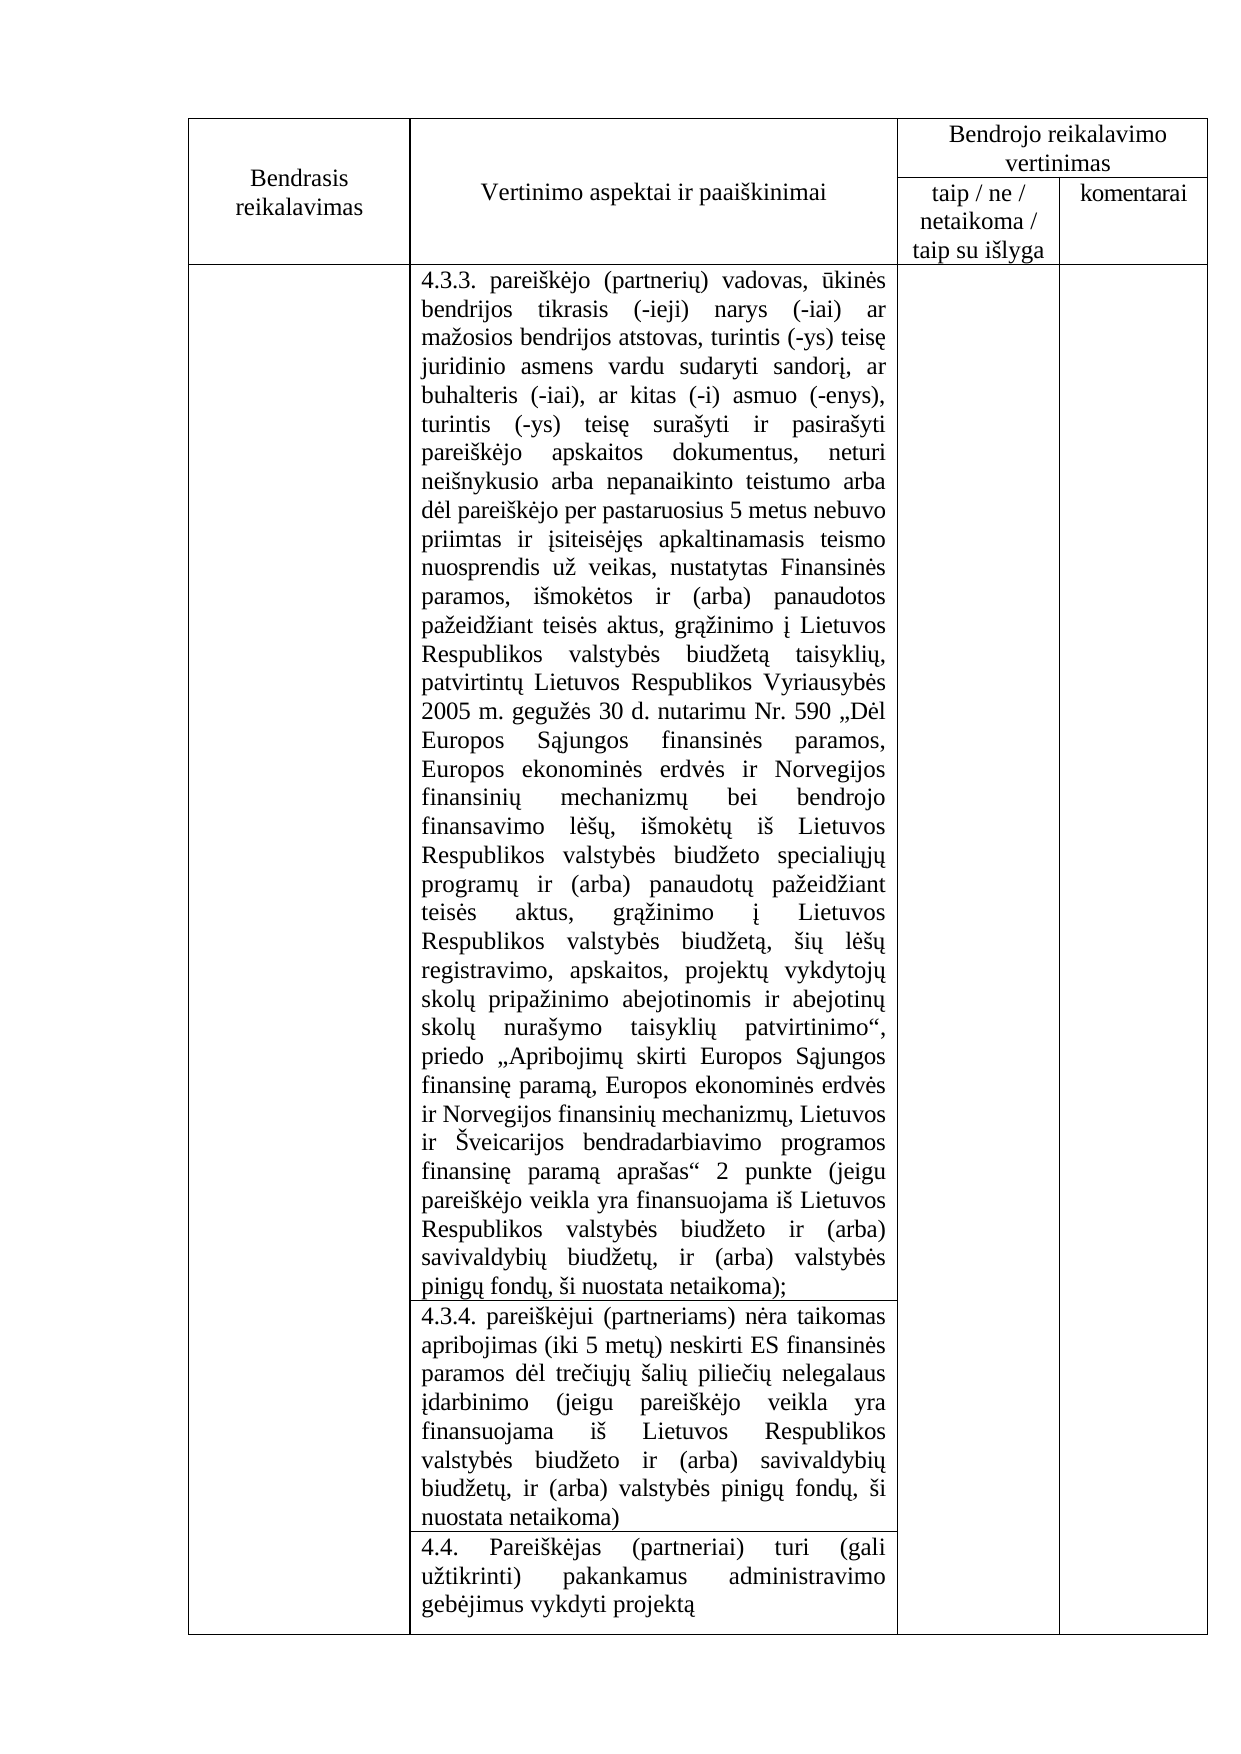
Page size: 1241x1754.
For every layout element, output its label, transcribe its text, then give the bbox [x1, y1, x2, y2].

table_cell komentarai [1060, 178, 1207, 264]
table_cell 4.3.4. pareiškėjui (partneriams) nėra taikomas apribojimas (iki 5 metų) neskirti ES finansinės paramos dėl trečiųjų šalių piliečių nelegalaus įdarbinimo (jeigu pareiškėjo veikla yra finansuojama iš Lietuvos Respublikos valstybės biudžeto ir (arba) savivaldybių biudžetų, ir (arba) valstybės pinigų fondų, ši nuostata netaikoma) [411, 1301, 897, 1531]
table_cell [1060, 265, 1207, 1300]
table_header Bendrasis reikalavimas [189, 119, 409, 264]
table_cell [898, 1531, 1059, 1634]
table_cell [189, 265, 409, 1634]
table_header Bendrojo reikalavimo vertinimas [898, 119, 1207, 177]
table_cell taip / ne / netaikoma / taip su išlyga [898, 178, 1059, 264]
table_cell [898, 1300, 1059, 1531]
table_cell 4.3.3. pareiškėjo (partnerių) vadovas, ūkinės bendrijos tikrasis (-ieji) narys (-iai) ar mažosios bendrijos atstovas, turintis (-ys) teisę juridinio asmens vardu sudaryti sandorį, ar buhalteris (-iai), ar kitas (-i) asmuo (-enys), turintis (-ys) teisę surašyti ir pasirašyti pareiškėjo apskaitos dokumentus, neturi neišnykusio arba nepanaikinto teistumo arba dėl pareiškėjo per pastaruosius 5 metus nebuvo priimtas ir įsiteisėjęs apkaltinamasis teismo nuosprendis už veikas, nustatytas Finansinės paramos, išmokėtos ir (arba) panaudotos pažeidžiant teisės aktus, grąžinimo į Lietuvos Respublikos valstybės biudžetą taisyklių, patvirtintų Lietuvos Respublikos Vyriausybės 2005 m. gegužės 30 d. nutarimu Nr. 590 „Dėl Europos Sąjungos finansinės paramos, Europos ekonominės erdvės ir Norvegijos finansinių mechanizmų bei bendrojo finansavimo lėšų, išmokėtų iš Lietuvos Respublikos valstybės biudžeto specialiųjų programų ir (arba) panaudotų pažeidžiant teisės aktus, grąžinimo į Lietuvos Respublikos valstybės biudžetą, šių lėšų registravimo, apskaitos, projektų vykdytojų skolų pripažinimo abejotinomis ir abejotinų skolų nurašymo taisyklių patvirtinimo“, priedo „Apribojimų skirti Europos Sąjungos finansinę paramą, Europos ekonominės erdvės ir Norvegijos finansinių mechanizmų, Lietuvos ir Šveicarijos bendradarbiavimo programos finansinę paramą aprašas“ 2 punkte (jeigu pareiškėjo veikla yra finansuojama iš Lietuvos Respublikos valstybės biudžeto ir (arba) savivaldybių biudžetų, ir (arba) valstybės pinigų fondų, ši nuostata netaikoma); [411, 265, 897, 1300]
table_cell [1060, 1531, 1207, 1634]
table_cell 4.4. Pareiškėjas (partneriai) turi (gali užtikrinti) pakankamus administravimo gebėjimus vykdyti projektą [411, 1532, 897, 1634]
table_cell [898, 265, 1059, 1300]
table_cell [1060, 1300, 1207, 1531]
table_header Vertinimo aspektai ir paaiškinimai [411, 119, 897, 264]
